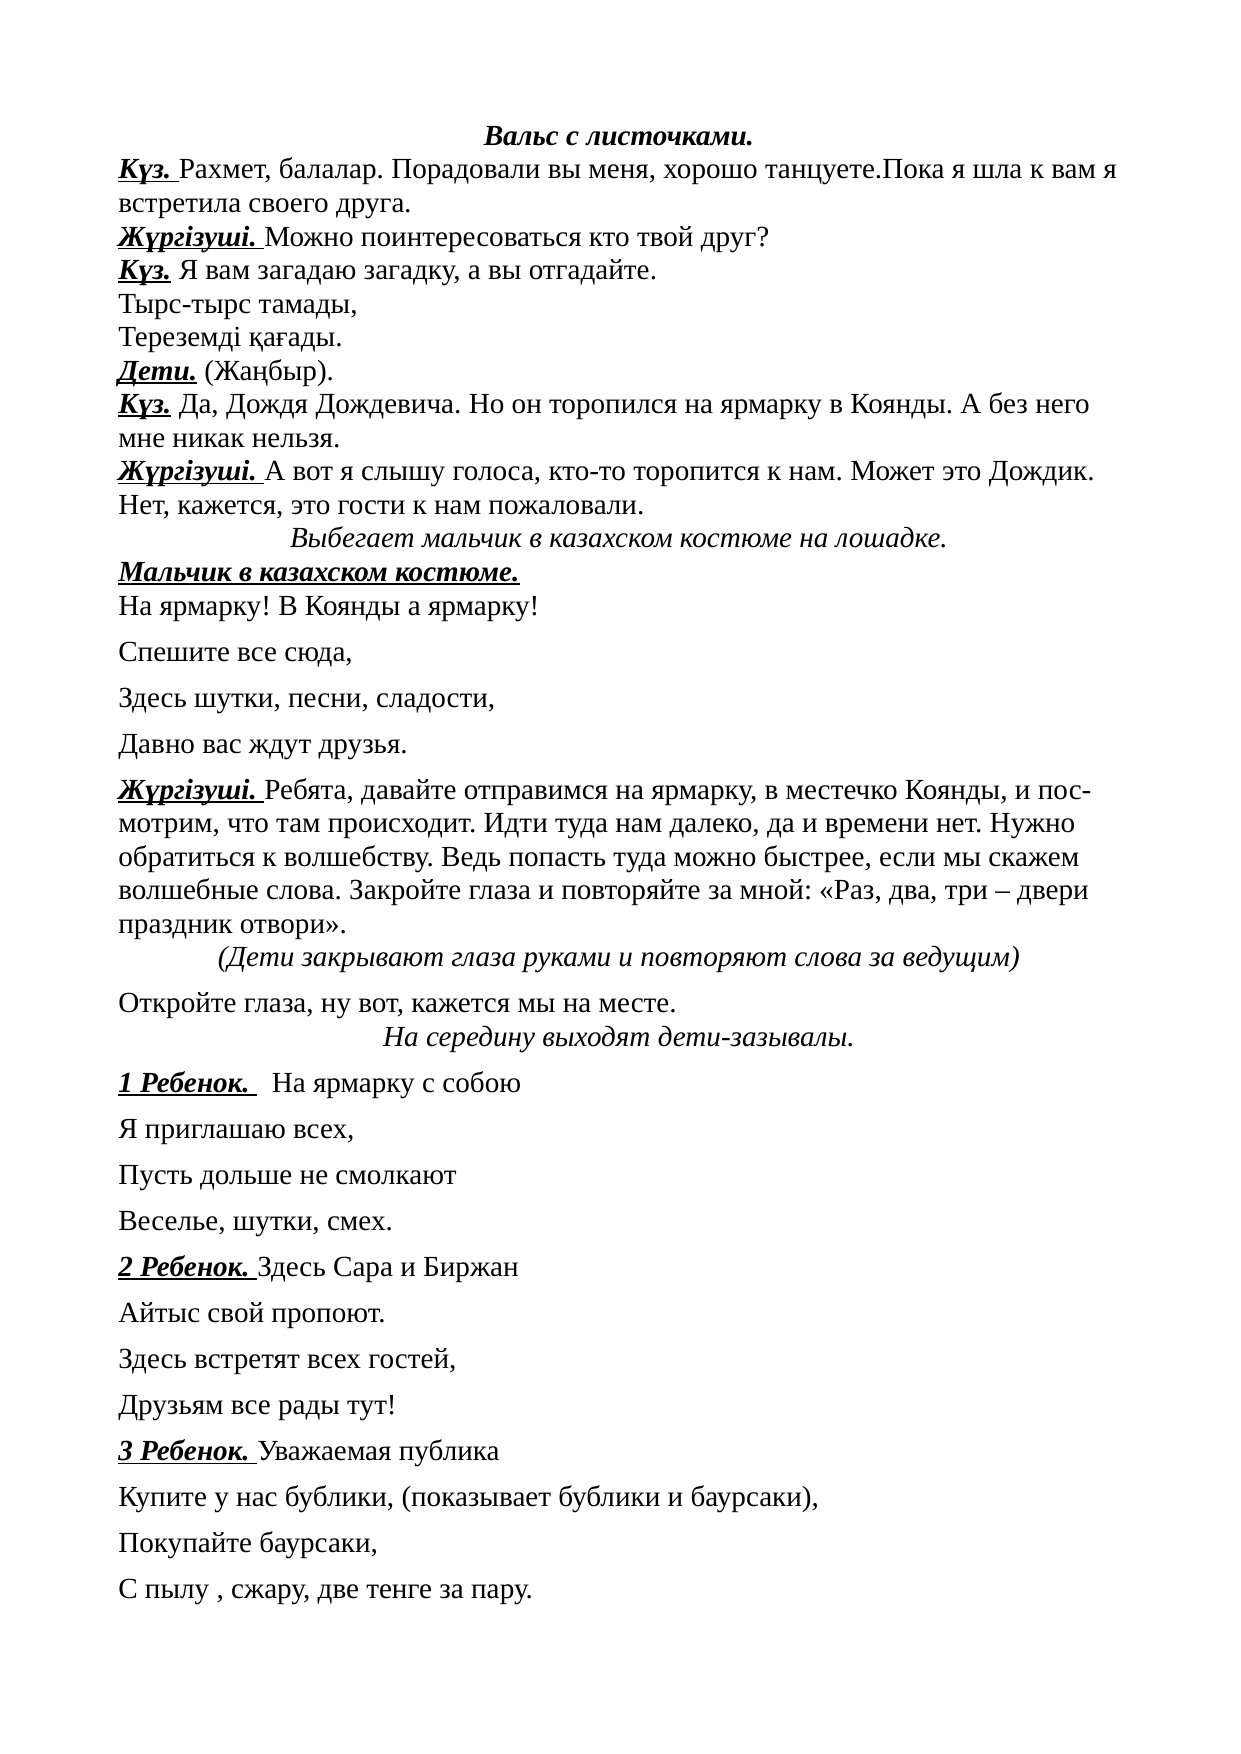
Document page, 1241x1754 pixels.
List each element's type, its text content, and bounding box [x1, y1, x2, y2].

text 3 Ребенок. Уважаемая публика [118, 1433, 1122, 1467]
text Откройте глаза, ну вот, кажется мы на месте. [118, 986, 1122, 1019]
text На середину выходят дети-зазывалы. [118, 1019, 1122, 1053]
text С пылу , сжару, две тенге за пару. [118, 1572, 1122, 1605]
text Пусть дольше не смолкают [118, 1157, 1122, 1191]
text Күз. Рахмет, балалар. Порадовали вы меня, хорошо танцуете.Пока я шла к вам я встретила своего друга. [118, 152, 1122, 219]
text Здесь шутки, песни, сладости, [118, 680, 1122, 713]
text Айтыс свой пропоют. [118, 1295, 1122, 1329]
text Покупайте баурсаки, [118, 1526, 1122, 1559]
text Спешите все сюда, [118, 634, 1122, 667]
text Жүргізуші. Можно поинтересоваться кто твой друг? [118, 219, 1122, 252]
text Давно вас ждут друзья. [118, 726, 1122, 759]
text Мальчик в казахском костюме. [118, 554, 1122, 588]
text 2 Ребенок. Здесь Сара и Биржан [118, 1249, 1122, 1283]
text Друзьям все рады тут! [118, 1387, 1122, 1421]
text 1 Ребенок. На ярмарку с собою [118, 1065, 1122, 1099]
text Жүргізуші. А вот я слышу голоса, кто-то торопится к нам. Может это Дождик. Нет, кажется, это гости к нам пожаловали. [118, 453, 1122, 521]
text Тырс-тырс тамады, [118, 286, 1122, 319]
text Веселье, шутки, смех. [118, 1203, 1122, 1237]
text Я приглашаю всех, [118, 1111, 1122, 1145]
text На ярмарку! В Коянды а ярмарку! [118, 588, 1122, 621]
text Здесь встретят всех гостей, [118, 1341, 1122, 1375]
text Күз. Да, Дождя Дождевича. Но он торопился на ярмарку в Коянды. А без него мне никак нельзя. [118, 386, 1122, 453]
text (Дети закрывают глаза руками и повторяют слова за ведущим) [118, 939, 1122, 973]
text Күз. Я вам загадаю загадку, а вы отгадайте. [118, 252, 1122, 286]
text Купите у нас бублики, (показывает бублики и баурсаки), [118, 1479, 1122, 1513]
text Жүргізуші. Ребята, давайте отправимся на ярмарку, в местечко Коянды, и пос-мотрим, что там происходит. Идти туда нам далеко, да и времени нет. Нужно обратиться к волшебству. Ведь попасть туда можно быстрее, если мы скажем волшебные слова. Закройте глаза и повторяйте за мной: «Раз, два, три – двери праздник отвори». [118, 772, 1122, 939]
text Вальс с листочками. [118, 118, 1122, 152]
text Дети. (Жаңбыр). [118, 353, 1122, 386]
text Выбегает мальчик в казахском костюме на лошадке. [118, 521, 1122, 554]
text Тереземді қағады. [118, 319, 1122, 353]
